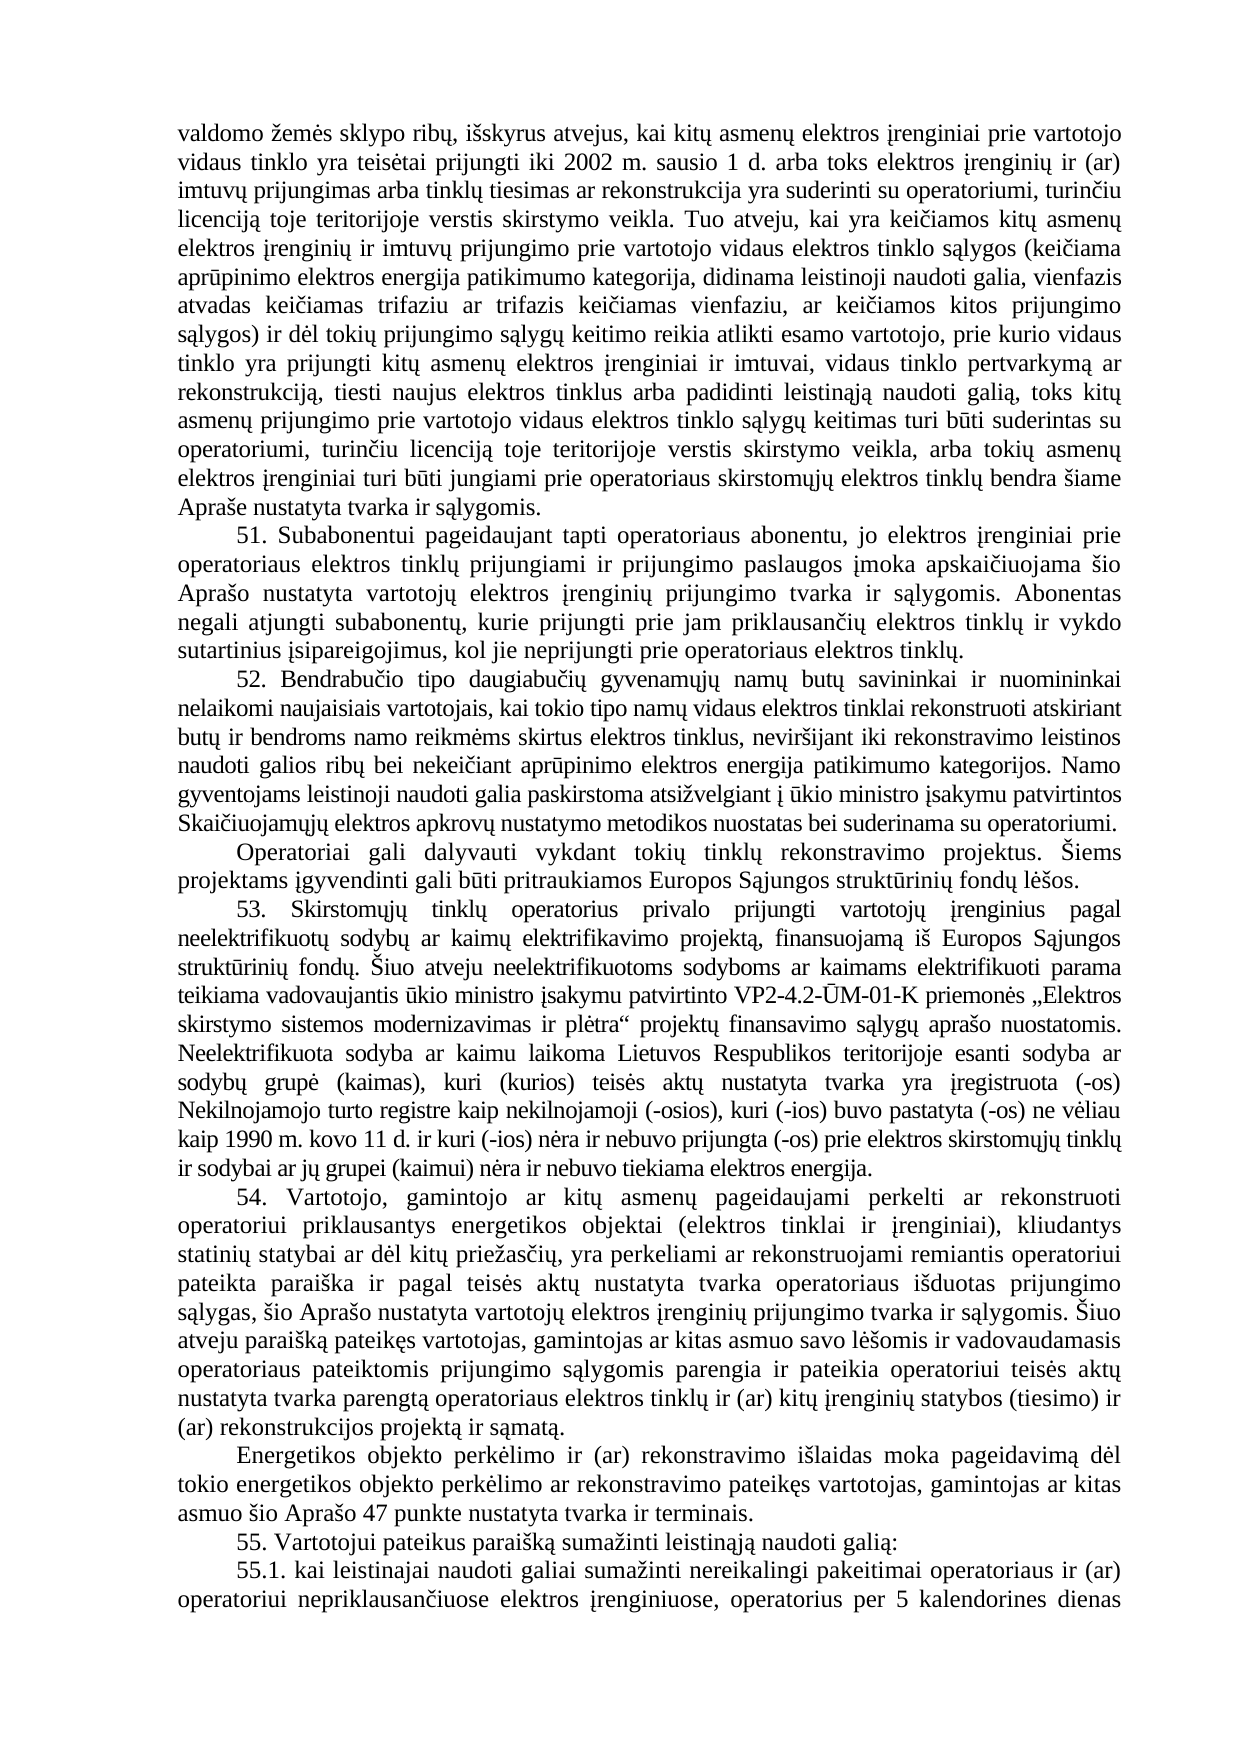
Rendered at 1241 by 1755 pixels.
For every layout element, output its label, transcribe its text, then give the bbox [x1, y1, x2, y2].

text 54. Vartotojo, gamintojo ar kitų asmenų pageidaujami perkelti ar rekonstruoti operatoriui priklausantys energetikos objektai (elektros tinklai ir įrenginiai), kliudantys statinių statybai ar dėl kitų priežasčių, yra perkeliami ar rekonstruojami remiantis operatoriui pateikta paraiška ir pagal teisės aktų nustatyta tvarka operatoriaus išduotas prijungimo sąlygas, šio Aprašo nustatyta vartotojų elektros įrenginių prijungimo tvarka ir sąlygomis. Šiuo atveju paraišką pateikęs vartotojas, gamintojas ar kitas asmuo savo lėšomis ir vadovaudamasis operatoriaus pateiktomis prijungimo sąlygomis parengia ir pateikia operatoriui teisės aktų nustatyta tvarka parengtą operatoriaus elektros tinklų ir (ar) kitų įrenginių statybos (tiesimo) ir (ar) rekonstrukcijos projektą ir sąmatą. [177, 1182, 1122, 1441]
text 51. Subabonentui pageidaujant tapti operatoriaus abonentu, jo elektros įrenginiai prie operatoriaus elektros tinklų prijungiami ir prijungimo paslaugos įmoka apskaičiuojama šio Aprašo nustatyta vartotojų elektros įrenginių prijungimo tvarka ir sąlygomis. Abonentas negali atjungti subabonentų, kurie prijungti prie jam priklausančių elektros tinklų ir vykdo sutartinius įsipareigojimus, kol jie neprijungti prie operatoriaus elektros tinklų. [177, 521, 1122, 664]
text Energetikos objekto perkėlimo ir (ar) rekonstravimo išlaidas moka pageidavimą dėl tokio energetikos objekto perkėlimo ar rekonstravimo pateikęs vartotojas, gamintojas ar kitas asmuo šio Aprašo 47 punkte nustatyta tvarka ir terminais. [177, 1441, 1122, 1527]
text Operatoriai gali dalyvauti vykdant tokių tinklų rekonstravimo projektus. Šiems projektams įgyvendinti gali būti pritraukiamos Europos Sąjungos struktūrinių fondų lėšos. [177, 837, 1122, 894]
text valdomo žemės sklypo ribų, išskyrus atvejus, kai kitų asmenų elektros įrenginiai prie vartotojo vidaus tinklo yra teisėtai prijungti iki 2002 m. sausio 1 d. arba toks elektros įrenginių ir (ar) imtuvų prijungimas arba tinklų tiesimas ar rekonstrukcija yra suderinti su operatoriumi, turinčiu licenciją toje teritorijoje verstis skirstymo veikla. Tuo atveju, kai yra keičiamos kitų asmenų elektros įrenginių ir imtuvų prijungimo prie vartotojo vidaus elektros tinklo sąlygos (keičiama aprūpinimo elektros energija patikimumo kategorija, didinama leistinoji naudoti galia, vienfazis atvadas keičiamas trifaziu ar trifazis keičiamas vienfaziu, ar keičiamos kitos prijungimo sąlygos) ir dėl tokių prijungimo sąlygų keitimo reikia atlikti esamo vartotojo, prie kurio vidaus tinklo yra prijungti kitų asmenų elektros įrenginiai ir imtuvai, vidaus tinklo pertvarkymą ar rekonstrukciją, tiesti naujus elektros tinklus arba padidinti leistinąją naudoti galią, toks kitų asmenų prijungimo prie vartotojo vidaus elektros tinklo sąlygų keitimas turi būti suderintas su operatoriumi, turinčiu licenciją toje teritorijoje verstis skirstymo veikla, arba tokių asmenų elektros įrenginiai turi būti jungiami prie operatoriaus skirstomųjų elektros tinklų bendra šiame Apraše nustatyta tvarka ir sąlygomis. [177, 118, 1122, 521]
text 55.1. kai leistinajai naudoti galiai sumažinti nereikalingi pakeitimai operatoriaus ir (ar) operatoriui nepriklausančiuose elektros įrenginiuose, operatorius per 5 kalendorines dienas [177, 1556, 1122, 1613]
text 52. Bendrabučio tipo daugiabučių gyvenamųjų namų butų savininkai ir nuomininkai nelaikomi naujaisiais vartotojais, kai tokio tipo namų vidaus elektros tinklai rekonstruoti atskiriant butų ir bendroms namo reikmėms skirtus elektros tinklus, neviršijant iki rekonstravimo leistinos naudoti galios ribų bei nekeičiant aprūpinimo elektros energija patikimumo kategorijos. Namo gyventojams leistinoji naudoti galia paskirstoma atsižvelgiant į ūkio ministro įsakymu patvirtintos Skaičiuojamųjų elektros apkrovų nustatymo metodikos nuostatas bei suderinama su operatoriumi. [177, 664, 1122, 837]
text 53. Skirstomųjų tinklų operatorius privalo prijungti vartotojų įrenginius pagal neelektrifikuotų sodybų ar kaimų elektrifikavimo projektą, finansuojamą iš Europos Sąjungos struktūrinių fondų. Šiuo atveju neelektrifikuotoms sodyboms ar kaimams elektrifikuoti parama teikiama vadovaujantis ūkio ministro įsakymu patvirtinto VP2-4.2-ŪM-01-K priemonės „Elektros skirstymo sistemos modernizavimas ir plėtra“ projektų finansavimo sąlygų aprašo nuostatomis. Neelektrifikuota sodyba ar kaimu laikoma Lietuvos Respublikos teritorijoje esanti sodyba ar sodybų grupė (kaimas), kuri (kurios) teisės aktų nustatyta tvarka yra įregistruota (-os) Nekilnojamojo turto registre kaip nekilnojamoji (-osios), kuri (-ios) buvo pastatyta (-os) ne vėliau kaip 1990 m. kovo 11 d. ir kuri (-ios) nėra ir nebuvo prijungta (-os) prie elektros skirstomųjų tinklų ir sodybai ar jų grupei (kaimui) nėra ir nebuvo tiekiama elektros energija. [177, 894, 1122, 1182]
text 55. Vartotojui pateikus paraišką sumažinti leistinąją naudoti galią: [177, 1527, 1122, 1556]
